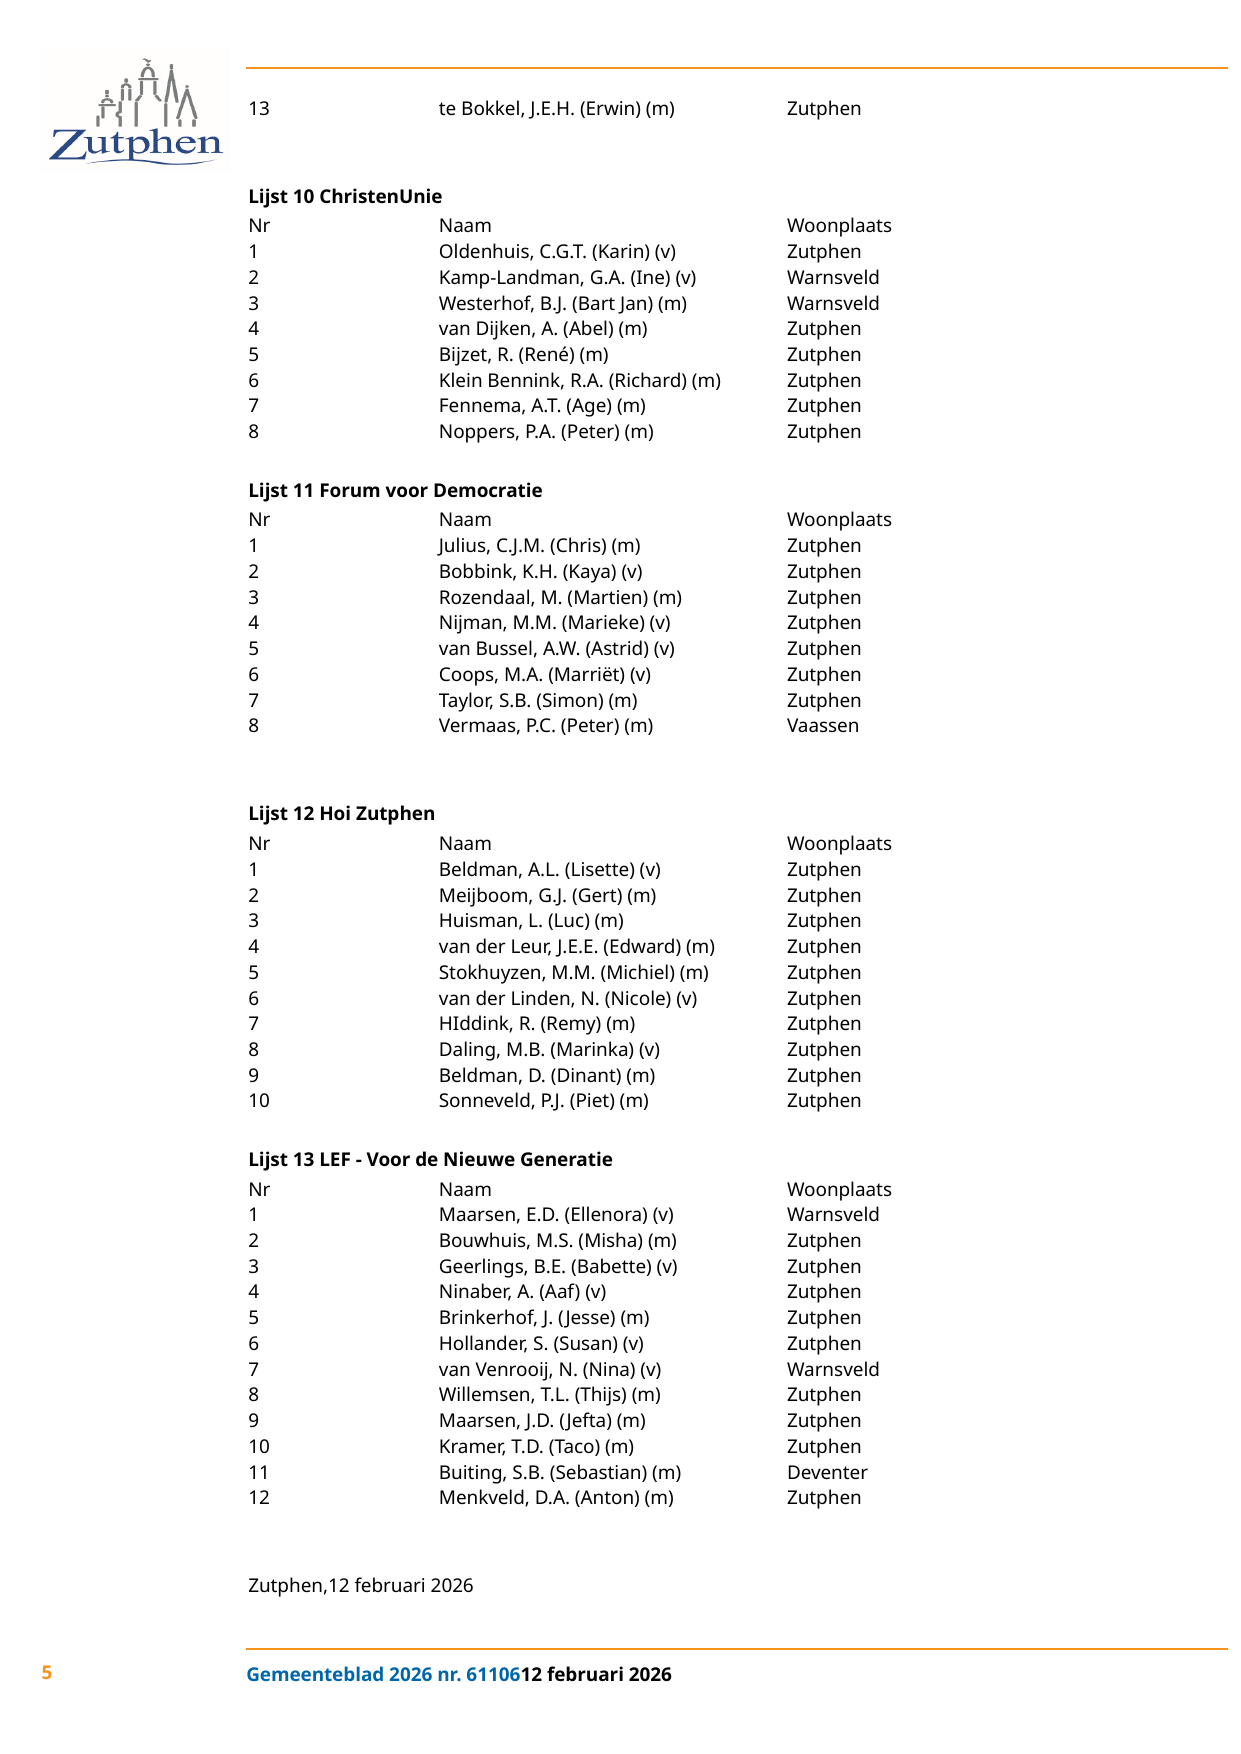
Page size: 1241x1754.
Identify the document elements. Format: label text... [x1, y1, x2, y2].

table_header Nr [248, 830, 439, 856]
table_cell Zutphen [787, 1088, 1152, 1113]
table_cell Buiting, S.B. (Sebastian) (m) [439, 1459, 787, 1484]
table_cell Nijman, M.M. (Marieke) (v) [439, 610, 787, 635]
table_cell Warnsveld [787, 1356, 1152, 1382]
table_cell van Bussel, A.W. (Astrid) (v) [439, 635, 787, 661]
table_cell 2 [248, 558, 439, 584]
table_cell Zutphen [787, 985, 1152, 1010]
table_header Nr [248, 507, 439, 532]
table_cell te Bokkel, J.E.H. (Erwin) (m) [439, 95, 787, 121]
text Lijst 12 Hoi Zutphen [248, 801, 1152, 826]
table_cell 5 [248, 635, 439, 661]
table_cell 5 [248, 1305, 439, 1330]
table_cell Zutphen [787, 419, 1152, 444]
table_header Naam [439, 1176, 787, 1202]
table_cell 4 [248, 933, 439, 959]
table_cell Zutphen [787, 367, 1152, 393]
table_cell 11 [248, 1459, 439, 1484]
table_cell 12 [248, 1485, 439, 1510]
table_cell 8 [248, 1036, 439, 1062]
table_cell Zutphen [787, 393, 1152, 418]
table_cell 6 [248, 367, 439, 393]
table_cell Zutphen [787, 959, 1152, 985]
table_cell 6 [248, 661, 439, 687]
table_cell Menkveld, D.A. (Anton) (m) [439, 1485, 787, 1510]
table_cell Zutphen [787, 856, 1152, 882]
picture [41, 47, 231, 172]
table_cell Ninaber, A. (Aaf) (v) [439, 1279, 787, 1304]
table_cell Beldman, A.L. (Lisette) (v) [439, 856, 787, 882]
table_cell Julius, C.J.M. (Chris) (m) [439, 533, 787, 558]
table_cell Zutphen [787, 1382, 1152, 1407]
table_cell Zutphen [787, 610, 1152, 635]
text Zutphen,12 februari 2026 [248, 1573, 1152, 1598]
table_cell 9 [248, 1062, 439, 1088]
table_cell Zutphen [787, 1305, 1152, 1330]
table_cell 8 [248, 419, 439, 444]
table_cell 3 [248, 908, 439, 933]
table_header Nr [248, 1176, 439, 1202]
table_cell 4 [248, 610, 439, 635]
table_cell Zutphen [787, 533, 1152, 558]
table_cell Zutphen [787, 558, 1152, 584]
table_header Woonplaats [787, 1176, 1152, 1202]
table_cell Coops, M.A. (Marriët) (v) [439, 661, 787, 687]
table_cell Zutphen [787, 1253, 1152, 1279]
table_cell Meijboom, G.J. (Gert) (m) [439, 882, 787, 907]
table_cell Zutphen [787, 908, 1152, 933]
table_cell HIddink, R. (Remy) (m) [439, 1010, 787, 1036]
table_cell Brinkerhof, J. (Jesse) (m) [439, 1305, 787, 1330]
table_cell Rozendaal, M. (Martien) (m) [439, 584, 787, 609]
table_cell Westerhof, B.J. (Bart Jan) (m) [439, 290, 787, 316]
table_cell van Venrooij, N. (Nina) (v) [439, 1356, 787, 1382]
table_cell Beldman, D. (Dinant) (m) [439, 1062, 787, 1088]
table_cell Noppers, P.A. (Peter) (m) [439, 419, 787, 444]
table_cell Fennema, A.T. (Age) (m) [439, 393, 787, 418]
table_header Woonplaats [787, 830, 1152, 856]
table_cell 1 [248, 856, 439, 882]
text Lijst 10 ChristenUnie [248, 183, 1152, 209]
table_cell Zutphen [787, 1485, 1152, 1510]
table_cell Vermaas, P.C. (Peter) (m) [439, 713, 787, 738]
table_cell Deventer [787, 1459, 1152, 1484]
table_cell 1 [248, 533, 439, 558]
table_cell 10 [248, 1088, 439, 1113]
table_cell Zutphen [787, 1433, 1152, 1459]
table_cell 4 [248, 1279, 439, 1304]
table_cell 7 [248, 1010, 439, 1036]
table_cell Bijzet, R. (René) (m) [439, 341, 787, 367]
table_cell Zutphen [787, 1010, 1152, 1036]
table_cell 7 [248, 1356, 439, 1382]
table_cell Kamp-Landman, G.A. (Ine) (v) [439, 264, 787, 290]
table_cell Zutphen [787, 687, 1152, 712]
table_cell Zutphen [787, 661, 1152, 687]
table_cell 4 [248, 316, 439, 341]
table_cell 2 [248, 1227, 439, 1253]
table_cell Warnsveld [787, 264, 1152, 290]
table_cell 9 [248, 1408, 439, 1433]
table_cell Kramer, T.D. (Taco) (m) [439, 1433, 787, 1459]
table_cell 2 [248, 264, 439, 290]
table_cell van der Leur, J.E.E. (Edward) (m) [439, 933, 787, 959]
table_cell Zutphen [787, 1227, 1152, 1253]
table_cell Zutphen [787, 1330, 1152, 1356]
table_cell Zutphen [787, 1279, 1152, 1304]
table_cell Oldenhuis, C.G.T. (Karin) (v) [439, 238, 787, 264]
table_cell Zutphen [787, 882, 1152, 907]
table_cell Warnsveld [787, 290, 1152, 316]
table_cell Huisman, L. (Luc) (m) [439, 908, 787, 933]
table_cell Maarsen, E.D. (Ellenora) (v) [439, 1202, 787, 1227]
table_header Woonplaats [787, 213, 1152, 238]
table_cell Willemsen, T.L. (Thijs) (m) [439, 1382, 787, 1407]
table_cell 5 [248, 341, 439, 367]
table_cell Klein Bennink, R.A. (Richard) (m) [439, 367, 787, 393]
table_cell Zutphen [787, 1408, 1152, 1433]
table_cell 2 [248, 882, 439, 907]
table_cell 1 [248, 238, 439, 264]
table_cell 8 [248, 713, 439, 738]
table_cell Zutphen [787, 1036, 1152, 1062]
table_cell 6 [248, 1330, 439, 1356]
table_cell 7 [248, 393, 439, 418]
table_cell Zutphen [787, 341, 1152, 367]
table_cell 7 [248, 687, 439, 712]
table_cell 5 [248, 959, 439, 985]
text Lijst 11 Forum voor Democratie [248, 477, 1152, 503]
table_cell 10 [248, 1433, 439, 1459]
table_header Woonplaats [787, 507, 1152, 532]
table_cell Warnsveld [787, 1202, 1152, 1227]
table_cell 3 [248, 1253, 439, 1279]
table_cell 1 [248, 1202, 439, 1227]
table_header Naam [439, 213, 787, 238]
table_cell Daling, M.B. (Marinka) (v) [439, 1036, 787, 1062]
table_cell Taylor, S.B. (Simon) (m) [439, 687, 787, 712]
table_header Naam [439, 830, 787, 856]
table_cell Zutphen [787, 933, 1152, 959]
table_cell Zutphen [787, 635, 1152, 661]
table_cell Zutphen [787, 95, 1152, 121]
table_cell Zutphen [787, 238, 1152, 264]
table_cell Maarsen, J.D. (Jefta) (m) [439, 1408, 787, 1433]
table_cell Geerlings, B.E. (Babette) (v) [439, 1253, 787, 1279]
table_cell Hollander, S. (Susan) (v) [439, 1330, 787, 1356]
table_cell 8 [248, 1382, 439, 1407]
table_cell Vaassen [787, 713, 1152, 738]
table_cell Bobbink, K.H. (Kaya) (v) [439, 558, 787, 584]
table_header Naam [439, 507, 787, 532]
table_cell van der Linden, N. (Nicole) (v) [439, 985, 787, 1010]
table_cell Zutphen [787, 1062, 1152, 1088]
table_cell 3 [248, 290, 439, 316]
table_cell Stokhuyzen, M.M. (Michiel) (m) [439, 959, 787, 985]
table_cell 13 [248, 95, 439, 121]
table_cell van Dijken, A. (Abel) (m) [439, 316, 787, 341]
table_cell Zutphen [787, 584, 1152, 609]
table_cell Bouwhuis, M.S. (Misha) (m) [439, 1227, 787, 1253]
table_cell Zutphen [787, 316, 1152, 341]
table_cell Sonneveld, P.J. (Piet) (m) [439, 1088, 787, 1113]
table_cell 3 [248, 584, 439, 609]
table_header Nr [248, 213, 439, 238]
text Lijst 13 LEF - Voor de Nieuwe Generatie [248, 1146, 1152, 1172]
table_cell 6 [248, 985, 439, 1010]
